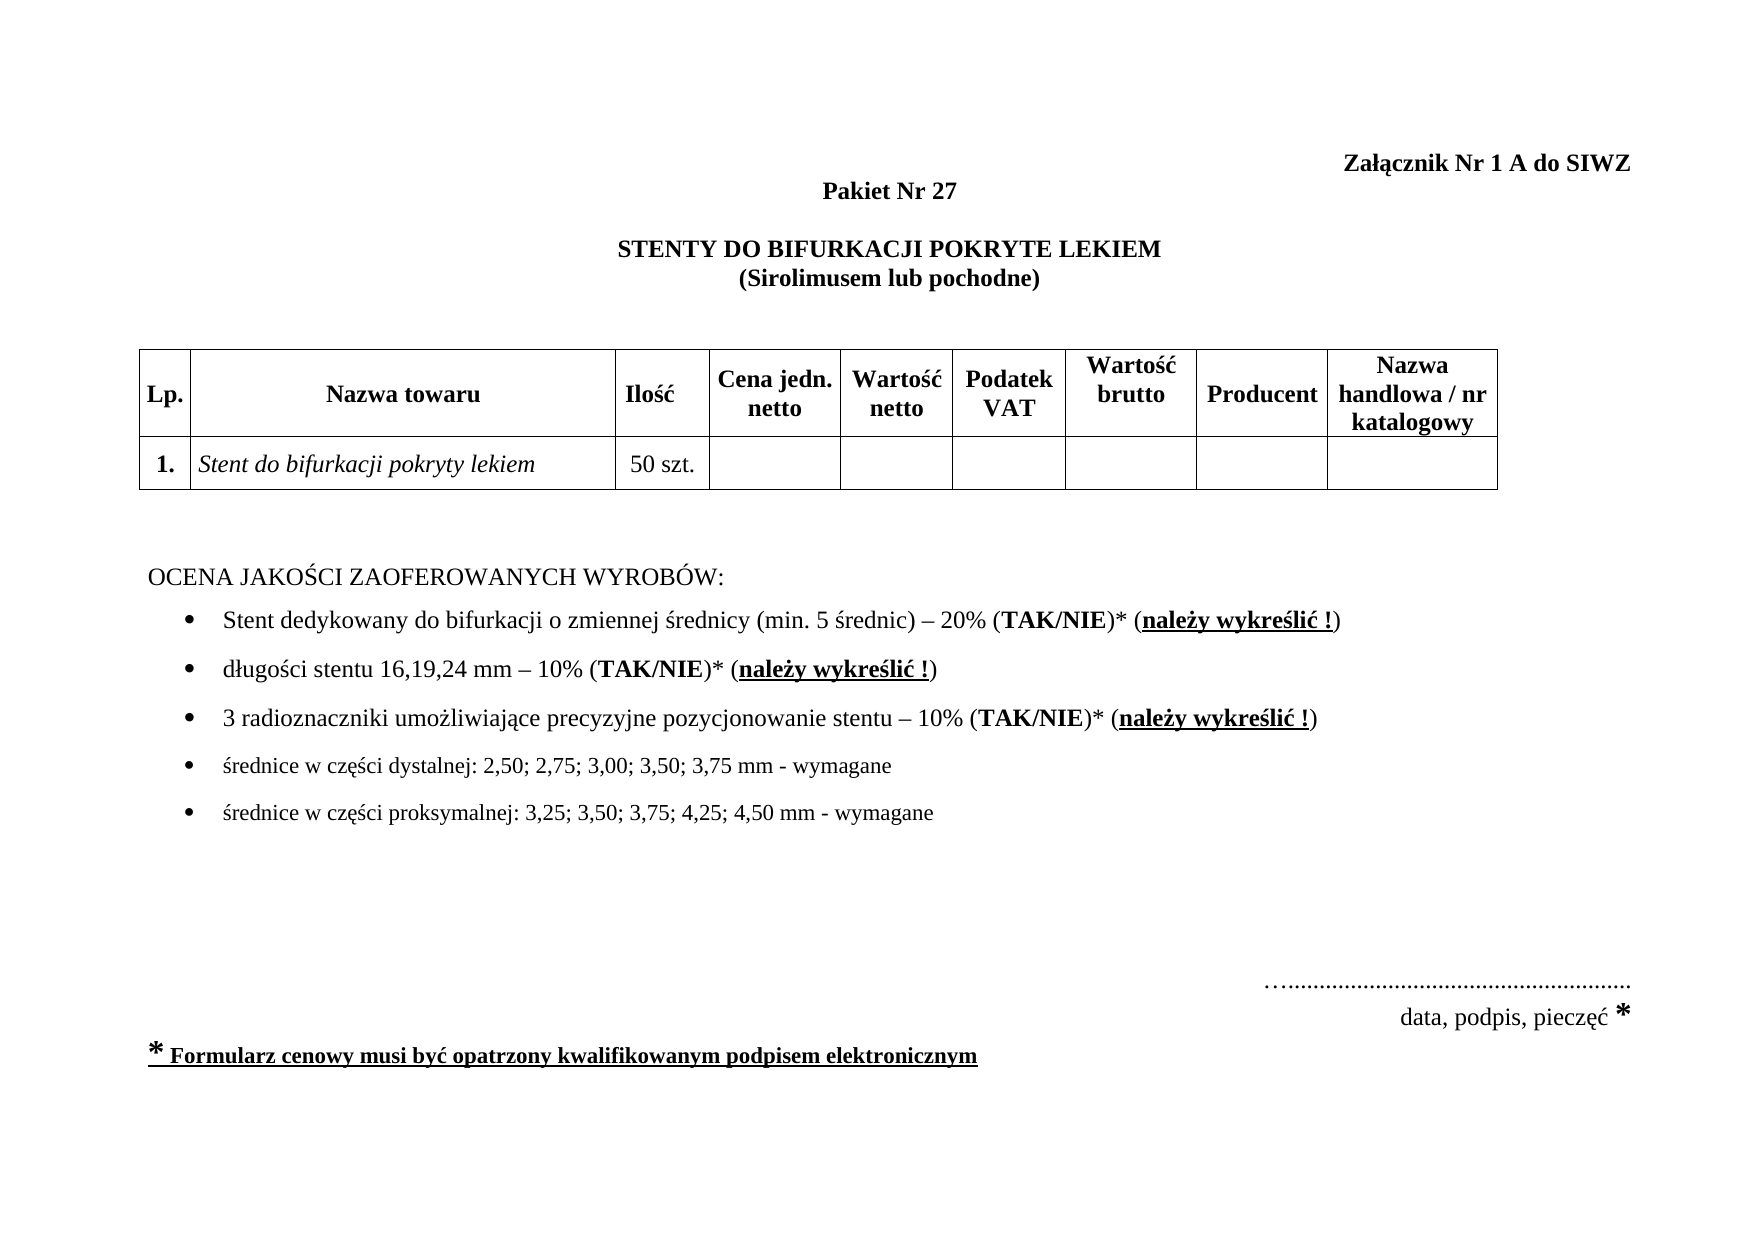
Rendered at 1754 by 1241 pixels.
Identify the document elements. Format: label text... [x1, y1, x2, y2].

table_header Nazwa towaru [191, 350, 615, 436]
list 3 radioznaczniki umożliwiające precyzyjne pozycjonowanie stentu – 10% (TAK/NIE)* (należy wykreślić !) [185, 703, 1631, 732]
table_cell [841, 437, 952, 489]
text …....................................................... [148, 966, 1631, 994]
subtitle Załącznik Nr 1 A do SIWZ [148, 148, 1631, 176]
table_cell [710, 437, 840, 489]
table_header Ilość [616, 350, 709, 436]
table_header Lp. [140, 350, 190, 436]
table_header Nazwa handlowa / nr katalogowy [1328, 350, 1497, 436]
table_cell 1. [140, 437, 190, 489]
list średnice w części dystalnej: 2,50; 2,75; 3,00; 3,50; 3,75 mm - wymagane [185, 752, 1631, 779]
list Stent dedykowany do bifurkacji o zmiennej średnicy (min. 5 średnic) – 20% (TAK/NIE)* (należy wykreślić !) [185, 605, 1631, 634]
table_cell 50 szt. [616, 437, 709, 489]
text STENTY DO BIFURKACJI POKRYTE LEKIEM [148, 234, 1631, 263]
list średnice w części proksymalnej: 3,25; 3,50; 3,75; 4,25; 4,50 mm - wymagane [185, 798, 1631, 825]
list długości stentu 16,19,24 mm – 10% (TAK/NIE)* (należy wykreślić !) [185, 654, 1631, 683]
table_cell Stent do bifurkacji pokryty lekiem [191, 437, 615, 489]
text data, podpis, pieczęć * [148, 994, 1631, 1033]
text * Formularz cenowy musi być opatrzony kwalifikowanym podpisem elektronicznym [148, 1033, 1631, 1071]
table_header Podatek VAT [953, 350, 1065, 436]
table_cell [1197, 437, 1327, 489]
text OCENA JAKOŚCI ZAOFEROWANYCH WYROBÓW: [148, 562, 1631, 591]
table_header Wartość brutto [1066, 350, 1196, 436]
text (Sirolimusem lub pochodne) [148, 263, 1631, 291]
table_header Wartość netto [841, 350, 952, 436]
subtitle Pakiet Nr 27 [148, 176, 1631, 205]
table_header Producent [1197, 350, 1327, 436]
table_cell [1066, 437, 1196, 489]
table_cell [1328, 437, 1497, 489]
table_cell [953, 437, 1065, 489]
table_header Cena jedn. netto [710, 350, 840, 436]
